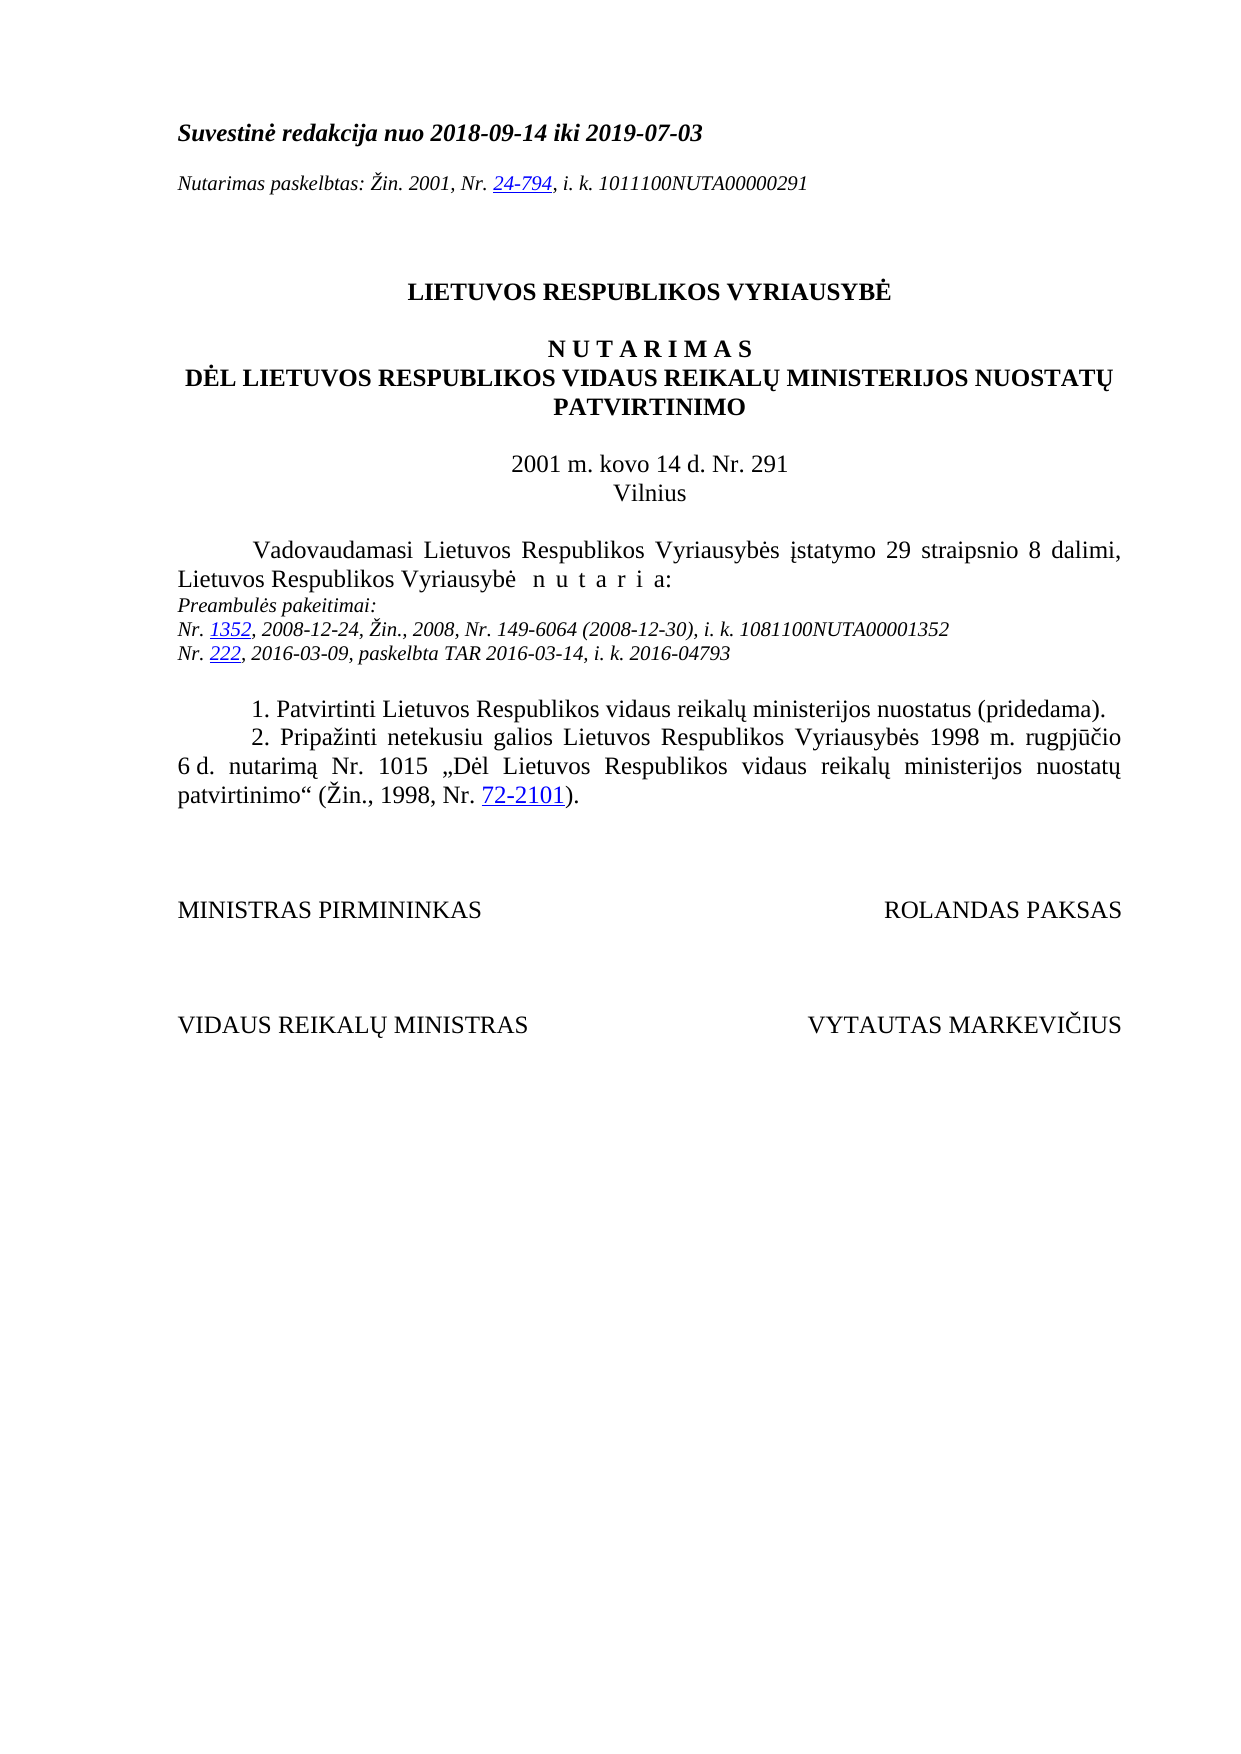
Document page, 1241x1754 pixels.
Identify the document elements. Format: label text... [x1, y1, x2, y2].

text Nutarimas paskelbtas: Žin. 2001, Nr. 24-794, i. k. 1011100NUTA00000291 [177, 171, 1122, 195]
text 1. Patvirtinti Lietuvos Respublikos vidaus reikalų ministerijos nuostatus (pridedama). [177, 694, 1122, 722]
text Vidaus reikalų ministras Vytautas Markevičius [177, 1010, 1122, 1039]
text Ministras Pirmininkas Rolandas Paksas [177, 895, 1122, 924]
text Preambulės pakeitimai: [177, 593, 1122, 617]
text 2. Pripažinti netekusiu galios Lietuvos Respublikos Vyriausybės 1998 m. rugpjūčio 6 d. nutarimą Nr. 1015 „Dėl Lietuvos Respublikos vidaus reikalų ministerijos nuostatų patvirtinimo“ (Žin., 1998, Nr. 72-2101). [177, 722, 1122, 809]
text Suvestinė redakcija nuo 2018-09-14 iki 2019-07-03 [177, 118, 1122, 147]
text Vadovaudamasi Lietuvos Respublikos Vyriausybės įstatymo 29 straipsnio 8 dalimi, Lietuvos Respublikos Vyriausybė nutaria: [177, 535, 1122, 593]
text Nr. 222, 2016-03-09, paskelbta TAR 2016-03-14, i. k. 2016-04793 [177, 641, 1122, 665]
text Vilnius [177, 478, 1122, 507]
text Nr. 1352, 2008-12-24, Žin., 2008, Nr. 149-6064 (2008-12-30), i. k. 1081100NUTA00001352 [177, 617, 1122, 641]
text DĖL LIETUVOS RESPUBLIKOS VIDAUS REIKALŲ MINISTERIJOS NUOSTATŲ PATVIRTINIMO [177, 363, 1122, 420]
text N U T A R I M A S [177, 334, 1122, 363]
text LIETUVOS RESPUBLIKOS VYRIAUSYBĖ [177, 277, 1122, 305]
text 2001 m. kovo 14 d. Nr. 291 [177, 449, 1122, 478]
